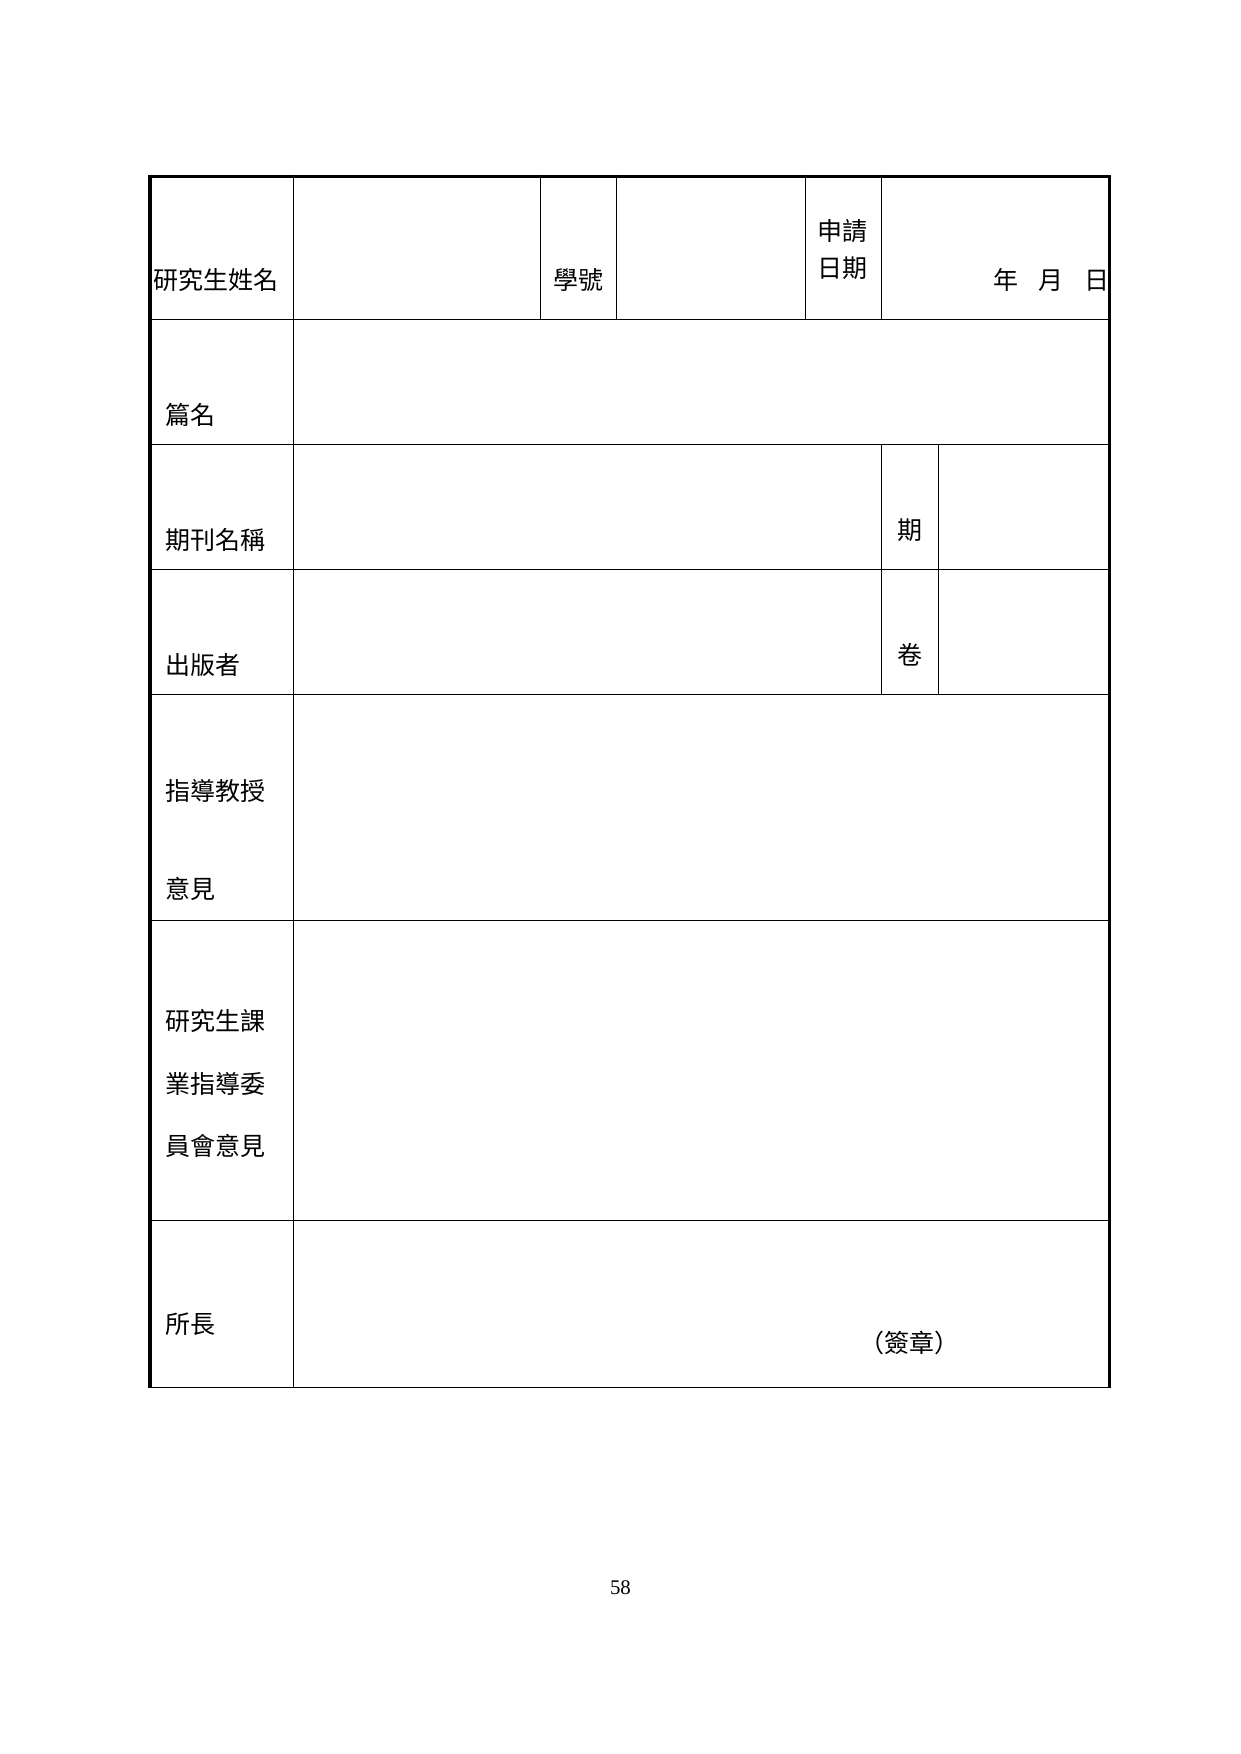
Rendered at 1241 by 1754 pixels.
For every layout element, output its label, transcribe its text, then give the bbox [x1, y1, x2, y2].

table_header 申請 日期 [806, 178, 881, 318]
table_cell [294, 320, 1108, 443]
table_header [617, 178, 805, 318]
table_cell （簽章） [294, 1221, 1108, 1387]
table_header 年 月 日 [882, 178, 1108, 318]
table_cell 篇名 [152, 320, 293, 443]
table_cell 出版者 [152, 570, 293, 693]
table_cell [294, 695, 1108, 919]
table_cell 研究生課業指導委員會意見 [152, 921, 293, 1219]
table_cell [294, 921, 1108, 1219]
table_cell 期刊名稱 [152, 445, 293, 568]
table_cell [294, 570, 881, 693]
table_cell 期 [882, 445, 938, 568]
table_header 研究生姓名 [152, 178, 293, 318]
table_cell [294, 445, 881, 568]
table_cell 卷 [882, 570, 938, 693]
table_cell [939, 570, 1108, 693]
table_cell 所長 [152, 1221, 293, 1387]
table_cell [939, 445, 1108, 568]
table_header 學號 [541, 178, 616, 318]
table_header [294, 178, 540, 318]
table_cell 指導教授 意見 [152, 695, 293, 919]
